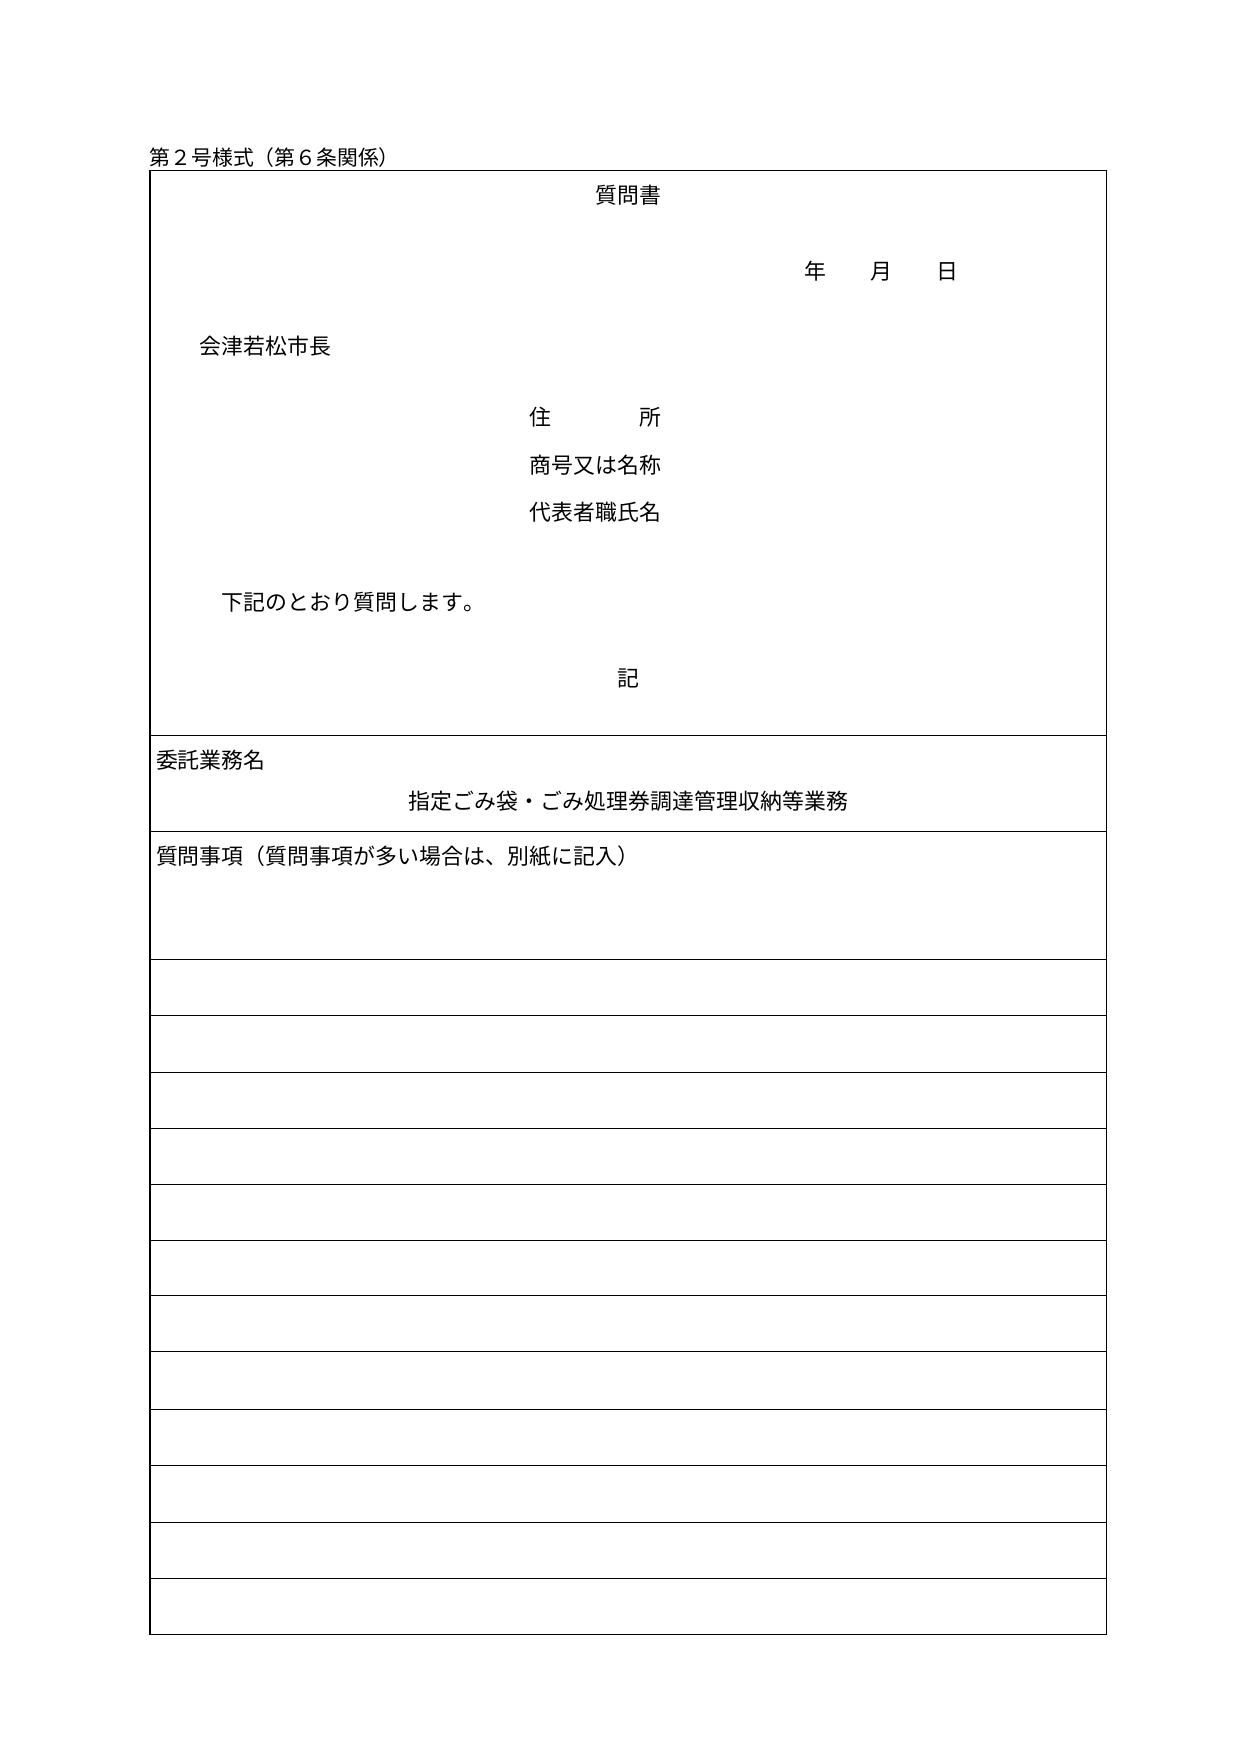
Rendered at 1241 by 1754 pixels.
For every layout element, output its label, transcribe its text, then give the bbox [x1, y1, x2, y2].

table_cell [151, 1185, 1106, 1240]
table_cell [151, 1352, 1106, 1409]
text 第２号様式（第６条関係） [149, 151, 1084, 170]
table_cell 委託業務名 指定ごみ袋・ごみ処理券調達管理収納等業務 [151, 736, 1106, 831]
table_cell [151, 1241, 1106, 1295]
table_cell [151, 960, 1106, 1015]
table_cell [151, 1410, 1106, 1465]
table_cell [151, 1523, 1106, 1578]
table_header 質問書 年 月 日 会津若松市長 住 所 商号又は名称 代表者職氏名 下記のとおり質問します。 記 [151, 171, 1106, 735]
table_cell [151, 1466, 1106, 1522]
table_cell [151, 1016, 1106, 1072]
table_cell [151, 1073, 1106, 1128]
table_cell 質問事項（質問事項が多い場合は、別紙に記入） [151, 832, 1106, 959]
table_cell [151, 1579, 1106, 1634]
table_cell [151, 1129, 1106, 1184]
table_cell [151, 1296, 1106, 1351]
